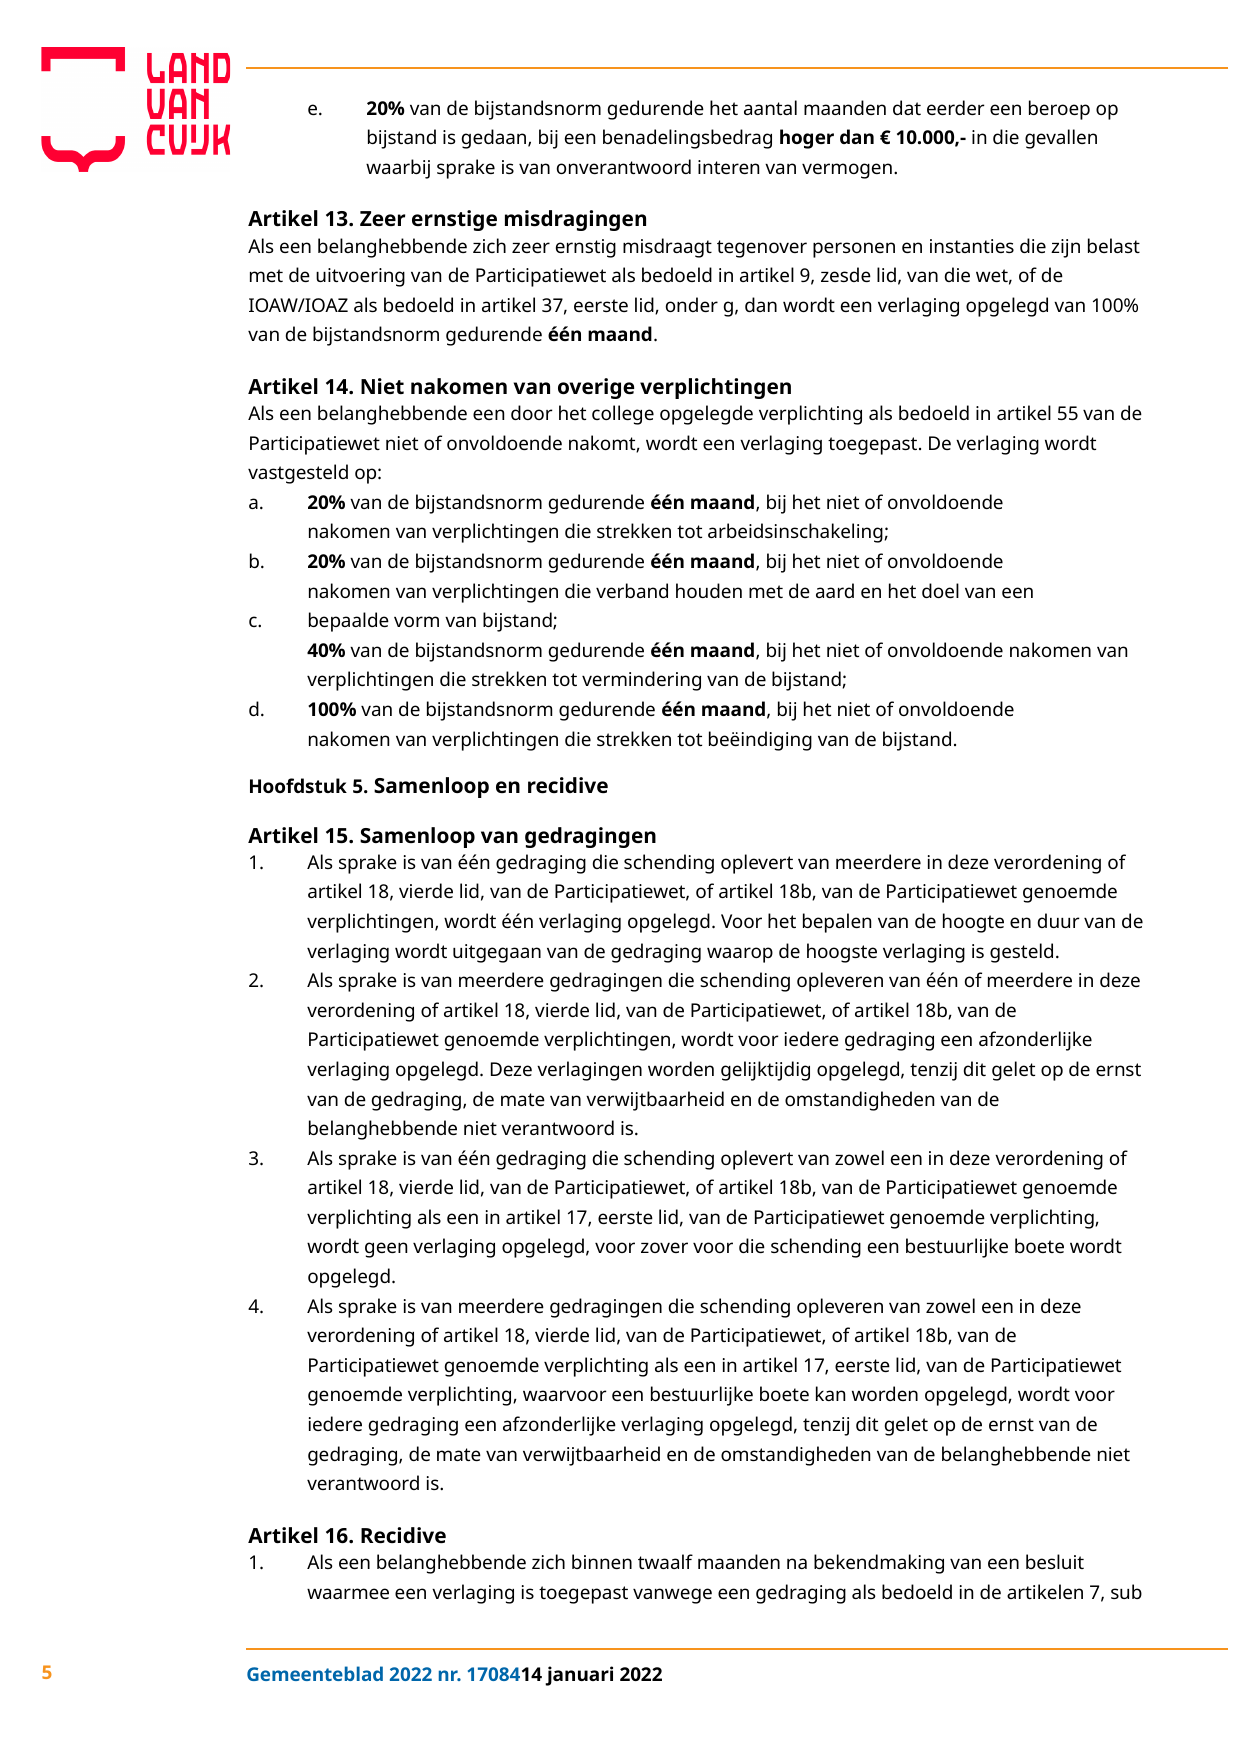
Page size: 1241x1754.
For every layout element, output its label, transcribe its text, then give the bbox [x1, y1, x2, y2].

list Als sprake is van meerdere gedragingen die schending opleveren van zowel een in deze verordening of artikel 18, vierde lid, van de Participatiewet, of artikel 18b, van de Participatiewet genoemde verplichting als een in artikel 17, eerste lid, van de Participatiewet genoemde verplichting, waarvoor een bestuurlijke boete kan worden opgelegd, wordt voor iedere gedraging een afzonderlijke verlaging opgelegd, tenzij dit gelet op de ernst van de gedraging, de mate van verwijtbaarheid en de omstandigheden van de belanghebbende niet verantwoord is. [248, 1293, 1152, 1496]
list nakomen van verplichtingen die verband houden met de aard en het doel van een [248, 578, 1152, 604]
list 100% van de bijstandsnorm gedurende één maand, bij het niet of onvoldoende [248, 696, 1152, 722]
list Als sprake is van één gedraging die schending oplevert van meerdere in deze verordening of artikel 18, vierde lid, van de Participatiewet, of artikel 18b, van de Participatiewet genoemde verplichtingen, wordt één verlaging opgelegd. Voor het bepalen van de hoogte en duur van de verlaging wordt uitgegaan van de gedraging waarop de hoogste verlaging is gesteld. [248, 849, 1152, 964]
list nakomen van verplichtingen die strekken tot arbeidsinschakeling; [248, 519, 1152, 544]
list Als een belanghebbende zich binnen twaalf maanden na bekendmaking van een besluit waarmee een verlaging is toegepast vanwege een gedraging als bedoeld in de artikelen 7, sub [248, 1549, 1152, 1604]
text Hoofdstuk 5. Samenloop en recidive [248, 771, 1152, 800]
text Artikel 13. Zeer ernstige misdragingen [248, 204, 1152, 233]
list 20% van de bijstandsnorm gedurende één maand, bij het niet of onvoldoende [248, 489, 1152, 515]
text Als een belanghebbende zich zeer ernstig misdraagt tegenover personen en instanties die zijn belast met de uitvoering van de Participatiewet als bedoeld in artikel 9, zesde lid, van die wet, of de IOAW/IOAZ als bedoeld in artikel 37, eerste lid, onder g, dan wordt een verlaging opgelegd van 100% van de bijstandsnorm gedurende één maand. [248, 233, 1152, 347]
picture [41, 47, 231, 172]
list 40% van de bijstandsnorm gedurende één maand, bij het niet of onvoldoende nakomen van verplichtingen die strekken tot vermindering van de bijstand; [248, 637, 1152, 692]
list Als sprake is van één gedraging die schending oplevert van zowel een in deze verordening of artikel 18, vierde lid, van de Participatiewet, of artikel 18b, van de Participatiewet genoemde verplichting als een in artikel 17, eerste lid, van de Participatiewet genoemde verplichting, wordt geen verlaging opgelegd, voor zover voor die schending een bestuurlijke boete wordt opgelegd. [248, 1145, 1152, 1289]
list Als sprake is van meerdere gedragingen die schending opleveren van één of meerdere in deze verordening of artikel 18, vierde lid, van de Participatiewet, of artikel 18b, van de Participatiewet genoemde verplichtingen, wordt voor iedere gedraging een afzonderlijke verlaging opgelegd. Deze verlagingen worden gelijktijdig opgelegd, tenzij dit gelet op de ernst van de gedraging, de mate van verwijtbaarheid en de omstandigheden van de belanghebbende niet verantwoord is. [248, 967, 1152, 1141]
list 20% van de bijstandsnorm gedurende één maand, bij het niet of onvoldoende [248, 548, 1152, 574]
list nakomen van verplichtingen die strekken tot beëindiging van de bijstand. [248, 726, 1152, 752]
text Artikel 15. Samenloop van gedragingen [248, 821, 1152, 849]
text Artikel 16. Recidive [248, 1521, 1152, 1549]
text Als een belanghebbende een door het college opgelegde verplichting als bedoeld in artikel 55 van de Participatiewet niet of onvoldoende nakomt, wordt een verlaging toegepast. De verlaging wordt vastgesteld op: [248, 400, 1152, 485]
text Artikel 14. Niet nakomen van overige verplichtingen [248, 372, 1152, 400]
list bepaalde vorm van bijstand; [248, 607, 1152, 633]
list 20% van de bijstandsnorm gedurende het aantal maanden dat eerder een beroep op bijstand is gedaan, bij een benadelingsbedrag hoger dan € 10.000,- in die gevallen waarbij sprake is van onverantwoord interen van vermogen. [307, 95, 1152, 180]
